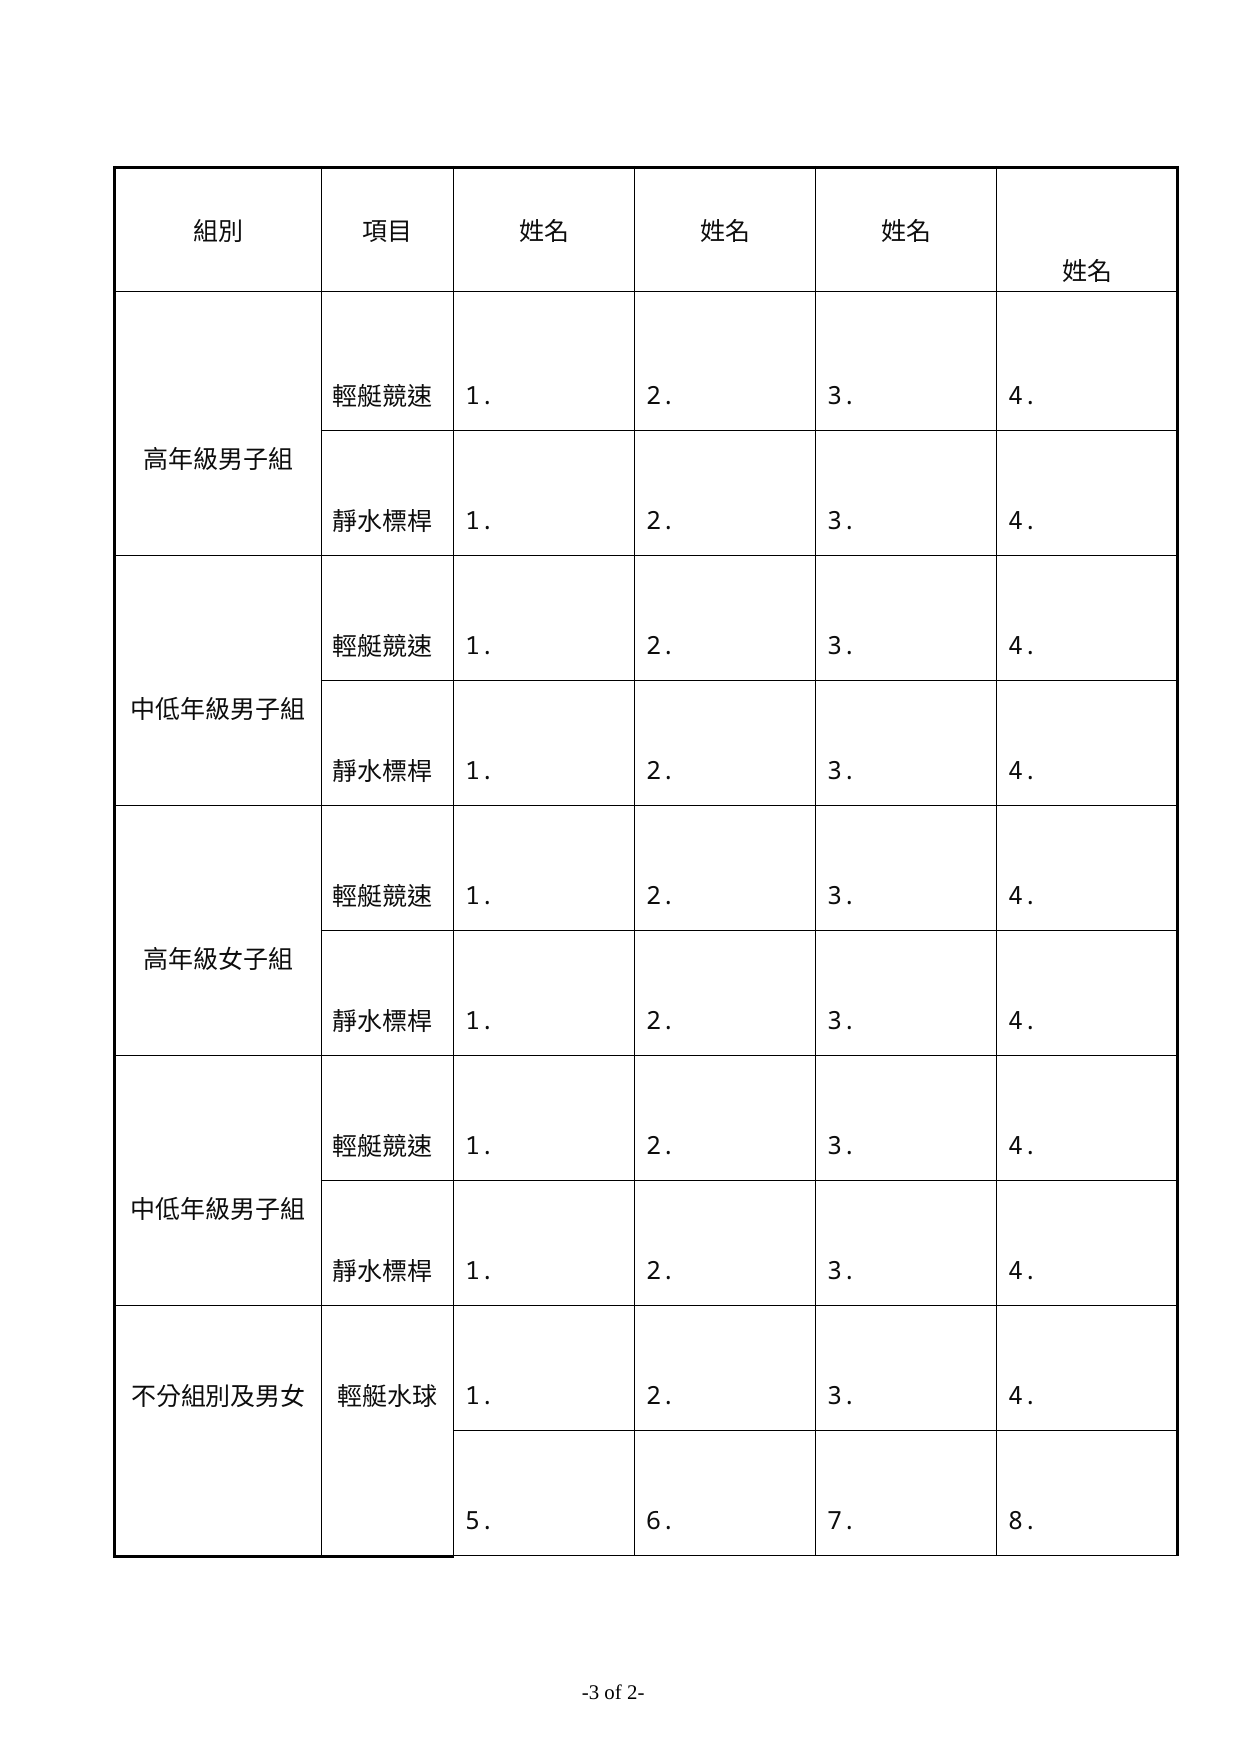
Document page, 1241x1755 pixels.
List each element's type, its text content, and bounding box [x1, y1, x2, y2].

table_header 組別 [116, 169, 321, 291]
table_header 姓名 [454, 169, 634, 291]
table_cell 4. [997, 1056, 1176, 1180]
table_cell 4. [997, 1181, 1176, 1305]
table_cell 輕艇競速 [322, 1056, 453, 1180]
table_cell 4. [997, 681, 1176, 805]
table_cell 1. [454, 681, 634, 805]
table_header 姓名 [635, 169, 815, 291]
table_cell 靜水標桿 [322, 431, 453, 555]
table_cell 3. [816, 681, 996, 805]
table_cell 輕艇競速 [322, 556, 453, 680]
table_header 姓名 [997, 169, 1176, 291]
table_cell 4. [997, 431, 1176, 555]
table_cell 靜水標桿 [322, 1181, 453, 1305]
table_cell 1. [454, 806, 634, 930]
table_cell 1. [454, 931, 634, 1055]
table_cell 輕艇競速 [322, 806, 453, 930]
table_cell 4. [997, 806, 1176, 930]
table_cell 2. [635, 556, 815, 680]
table_header 姓名 [816, 169, 996, 291]
table_cell 2. [635, 1181, 815, 1305]
table_cell 3. [816, 431, 996, 555]
table_cell 輕艇競速 [322, 292, 453, 430]
table_cell 8. [997, 1431, 1176, 1555]
table_cell 4. [997, 292, 1176, 430]
table_cell 1. [454, 431, 634, 555]
table_cell 1. [454, 292, 634, 430]
table_cell 3. [816, 556, 996, 680]
table_cell 4. [997, 931, 1176, 1055]
table_cell 1. [454, 1181, 634, 1305]
table_cell 2. [635, 431, 815, 555]
table_cell 4. [997, 556, 1176, 680]
table_cell 2. [635, 806, 815, 930]
table_cell 3. [816, 1306, 996, 1430]
table_cell 靜水標桿 [322, 681, 453, 805]
table_cell 靜水標桿 [322, 931, 453, 1055]
table_cell 1. [454, 1306, 634, 1430]
table_cell 中低年級男子組 [116, 1056, 321, 1305]
table_cell 2. [635, 1306, 815, 1430]
table_cell 2. [635, 1056, 815, 1180]
table_cell 3. [816, 1181, 996, 1305]
table_cell 3. [816, 931, 996, 1055]
table_cell 輕艇水球 [322, 1306, 453, 1555]
table_cell 中低年級男子組 [116, 556, 321, 805]
table_cell 不分組別及男女 [116, 1306, 321, 1555]
table_cell 6. [635, 1431, 815, 1555]
table_cell 3. [816, 806, 996, 930]
table_cell 7. [816, 1431, 996, 1555]
table_cell 4. [997, 1306, 1176, 1430]
table_cell 1. [454, 556, 634, 680]
table_cell 2. [635, 681, 815, 805]
table_header 項目 [322, 169, 453, 291]
table_cell 5. [454, 1431, 634, 1555]
table_cell 1. [454, 1056, 634, 1180]
table_cell 3. [816, 292, 996, 430]
table_cell 2. [635, 292, 815, 430]
table_cell 2. [635, 931, 815, 1055]
table_cell 3. [816, 1056, 996, 1180]
table_cell 高年級男子組 [116, 292, 321, 555]
table_cell 高年級女子組 [116, 806, 321, 1055]
